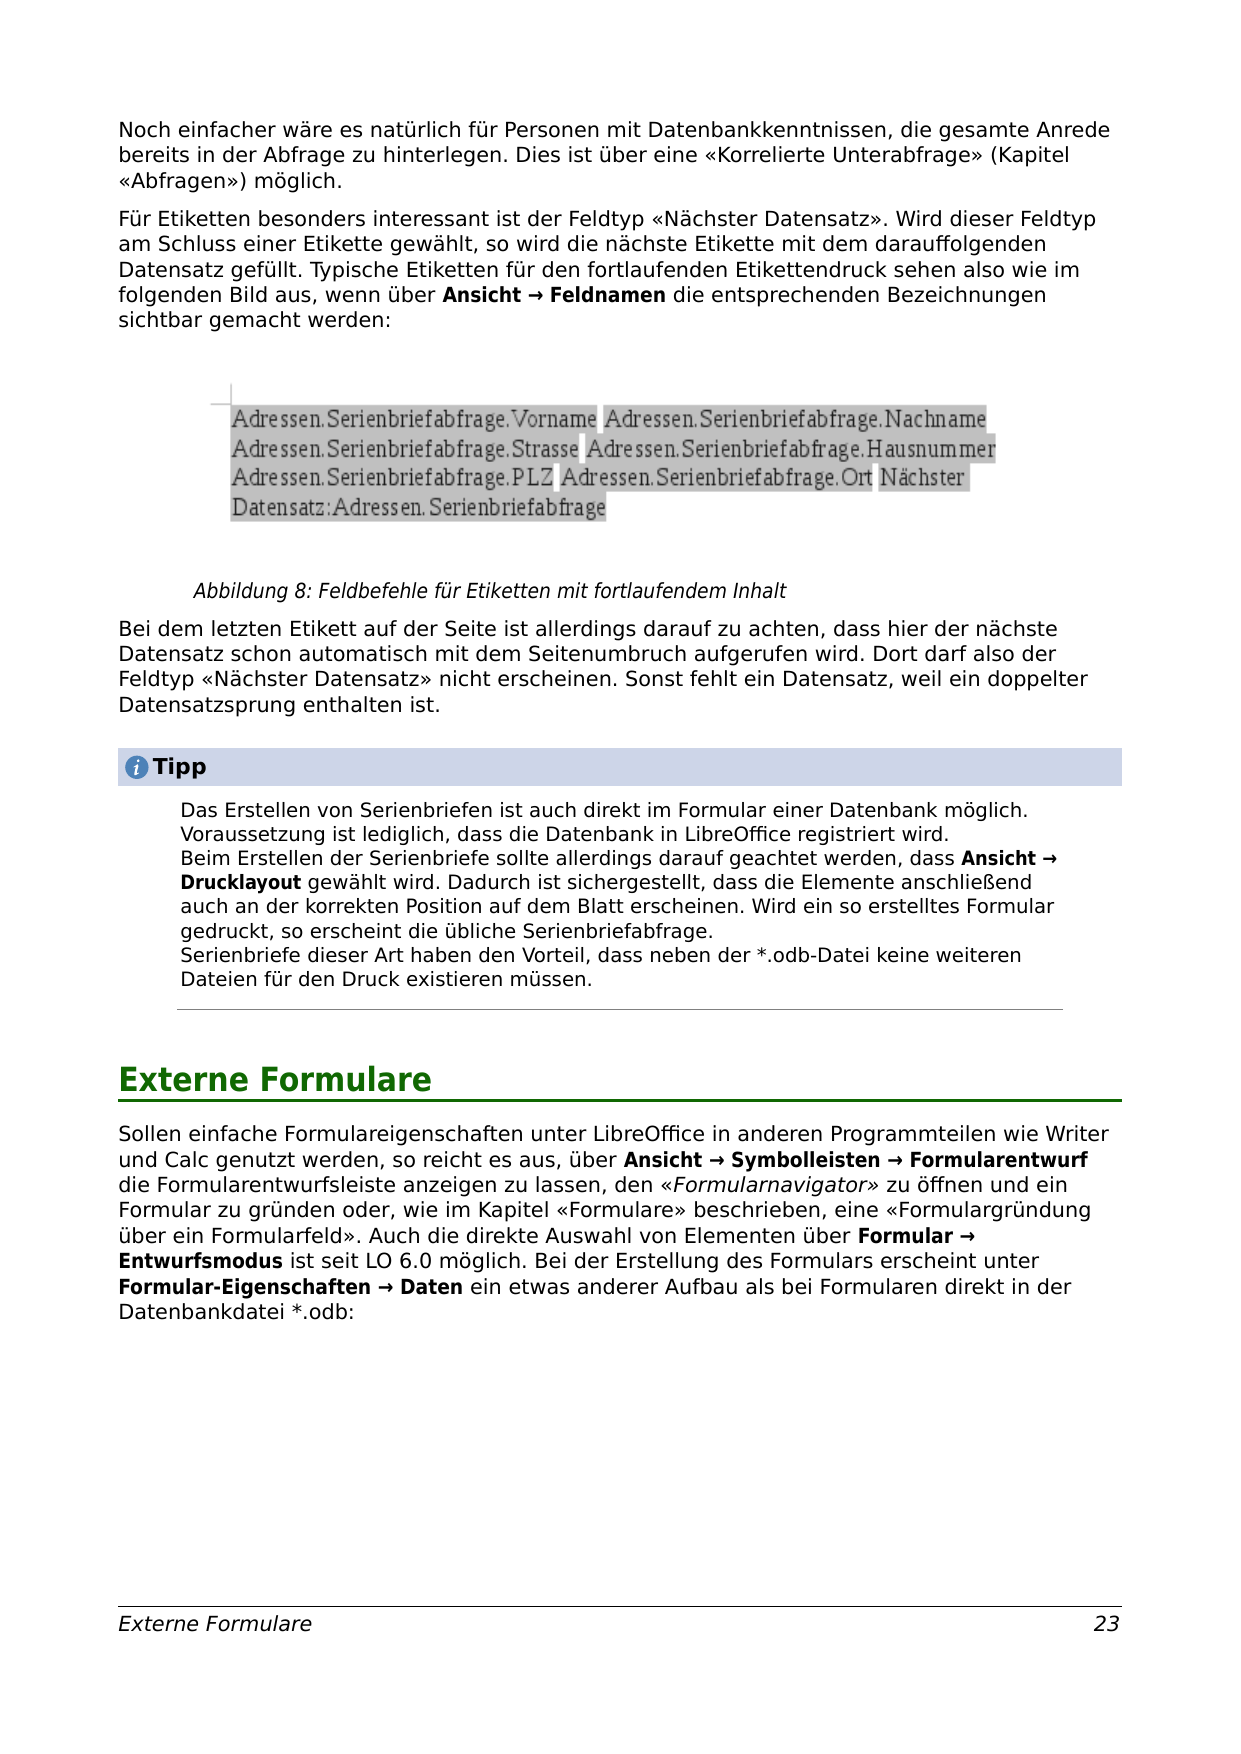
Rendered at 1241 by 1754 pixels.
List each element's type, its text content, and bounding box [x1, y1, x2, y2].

picture [193, 358, 1047, 566]
text Abbildung 8: Feldbefehle für Etiketten mit fortlaufendem Inhalt [194, 579, 1047, 603]
text Noch einfacher wäre es natürlich für Personen mit Datenbankkenntnissen, die gesamte Anrede bereits in der Abfrage zu hinterlegen. Dies ist über eine «Korrelierte Unterabfrage» (Kapitel «Abfragen») möglich. [118, 118, 1122, 193]
text Für Etiketten besonders interessant ist der Feldtyp «Nächster Datensatz». Wird dieser Feldtyp am Schluss einer Etikette gewählt, so wird die nächste Etikette mit dem darauffolgenden Datensatz gefüllt. Typische Etiketten für den fortlaufenden Etikettendruck sehen also wie im folgenden Bild aus, wenn über Ansicht → Feldnamen die entsprechenden Bezeichnungen sichtbar gemacht werden: [118, 207, 1122, 333]
text Bei dem letzten Etikett auf der Seite ist allerdings darauf zu achten, dass hier der nächste Datensatz schon automatisch mit dem Seitenumbruch aufgerufen wird. Dort darf also der Feldtyp «Nächster Datensatz» nicht erscheinen. Sonst fehlt ein Datensatz, weil ein doppelter Datensatzsprung enthalten ist. [118, 617, 1122, 717]
subtitle Externe Formulare [118, 1061, 1122, 1099]
text Das Erstellen von Serienbriefen ist auch direkt im Formular einer Datenbank möglich. Voraussetzung ist lediglich, dass die Datenbank in LibreOffice registriert wird. Beim Erstellen der Serienbriefe sollte allerdings darauf geachtet werden, dass Ansicht → Drucklayout gewählt wird. Dadurch ist sichergestellt, dass die Elemente anschließend auch an der korrekten Position auf dem Blatt erscheinen. Wird ein so erstelltes Formular gedruckt, so erscheint die übliche Serienbriefabfrage. Serienbriefe dieser Art haben den Vorteil, dass neben der *.odb-Datei keine weiteren Dateien für den Druck existieren müssen. [177, 799, 1063, 1009]
text Sollen einfache Formulareigenschaften unter LibreOffice in anderen Programmteilen wie Writer und Calc genutzt werden, so reicht es aus, über Ansicht → Symbolleisten → Formularentwurf die Formularentwurfsleiste anzeigen zu lassen, den «Formularnavigator» zu öffnen und ein Formular zu gründen oder, wie im Kapitel «Formulare» beschrieben, eine «Formulargründung über ein Formularfeld». Auch die direkte Auswahl von Elementen über Formular → Entwurfsmodus ist seit LO 6.0 möglich. Bei der Erstellung des Formulars erscheint unter Formular-Eigenschaften → Daten ein etwas anderer Aufbau als bei Formularen direkt in der Datenbankdatei *.odb: [118, 1122, 1122, 1324]
list Tipp [118, 748, 1122, 786]
